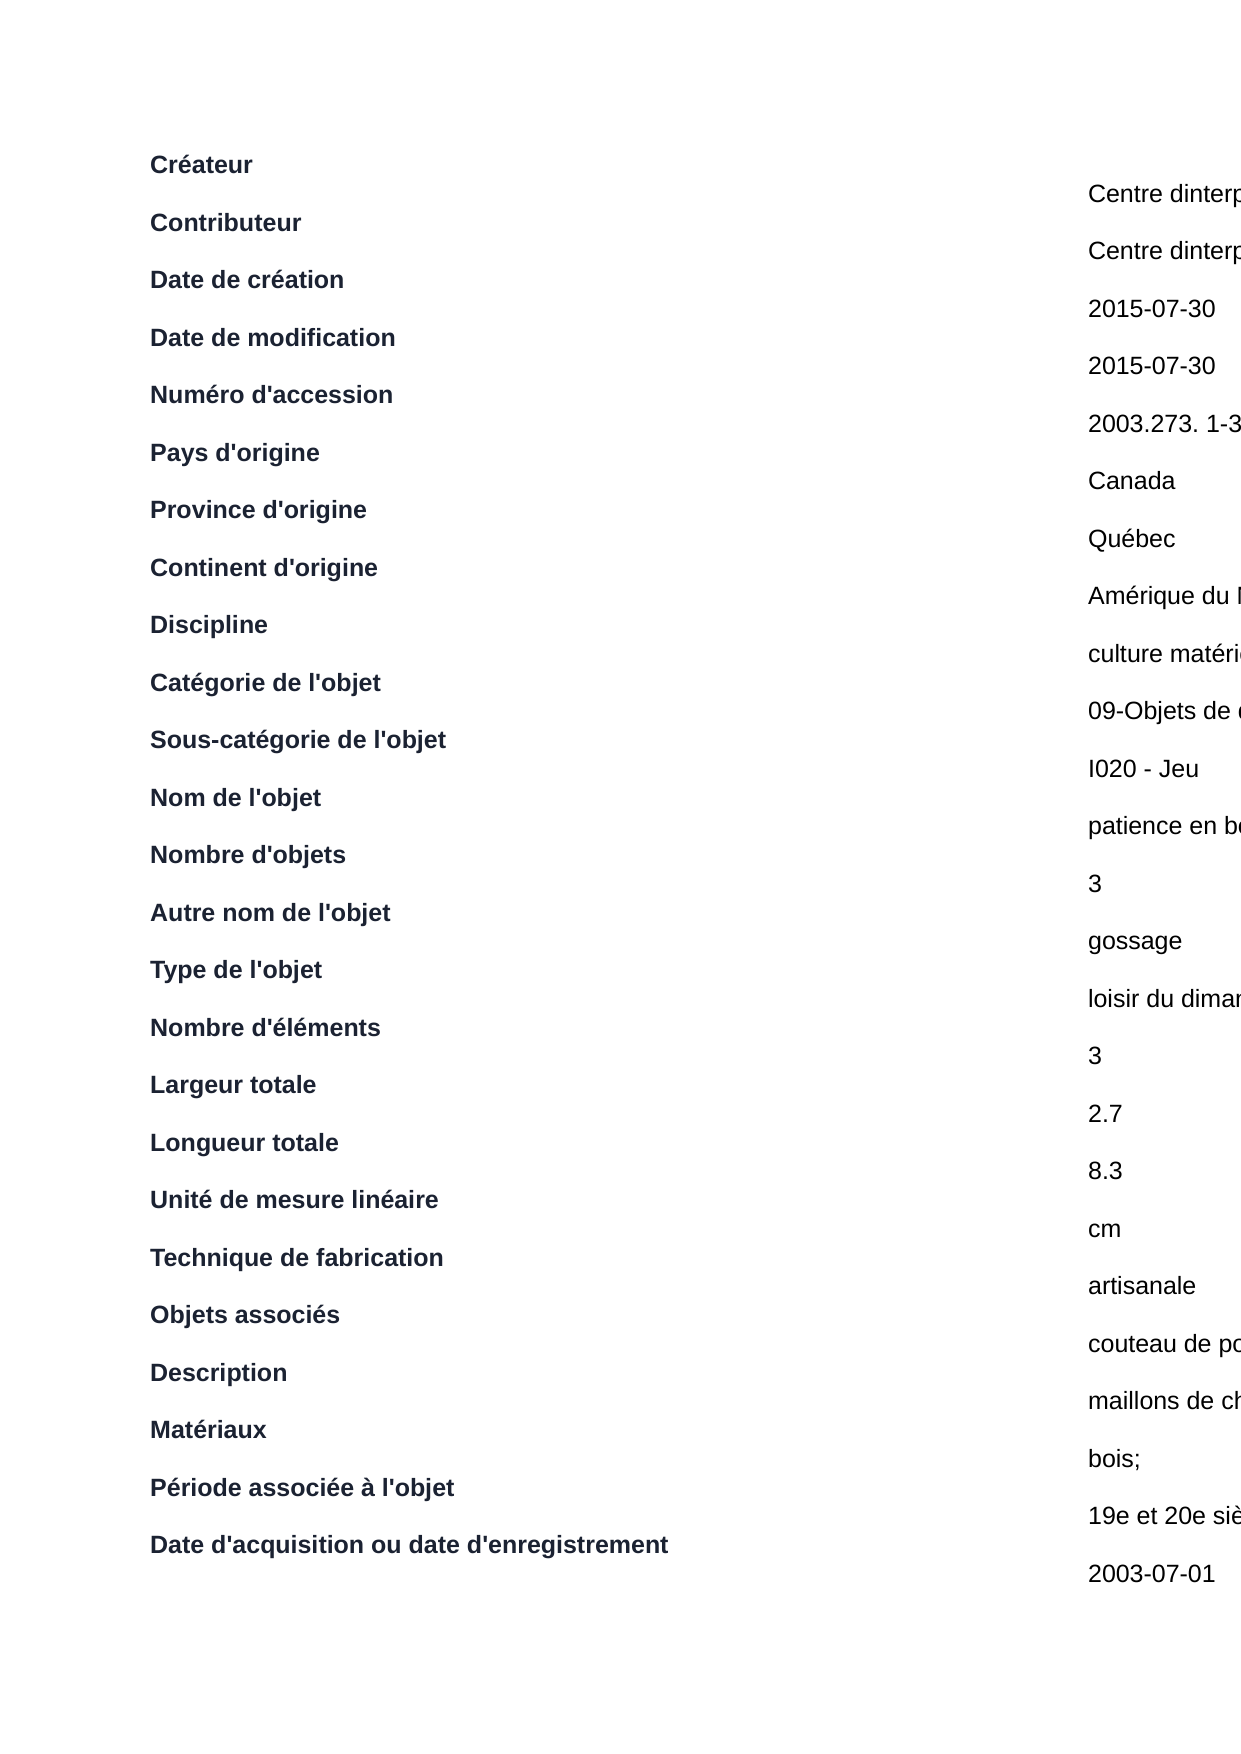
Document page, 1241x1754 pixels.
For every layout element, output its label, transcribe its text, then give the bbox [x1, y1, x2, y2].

text loisir du dimanche [1088, 984, 1240, 1012]
text maillons de chaîne taillés d'un seul tenant; pince à linge; moine [1088, 1386, 1240, 1415]
text Catégorie de l'objet [150, 667, 1090, 696]
text Type de l'objet [150, 955, 1090, 984]
text Description [150, 1357, 1090, 1386]
text I020 - Jeu [1088, 754, 1240, 782]
text patience en bois [1088, 811, 1240, 840]
text 2.7 [1088, 1099, 1240, 1127]
text gossage [1088, 926, 1240, 955]
text Numéro d'accession [150, 380, 1090, 409]
text Continent d'origine [150, 552, 1090, 581]
text 2015-07-30 [1088, 351, 1240, 380]
text Nombre d'objets [150, 840, 1090, 869]
text 8.3 [1088, 1156, 1240, 1185]
text Date d'acquisition ou date d'enregistrement [150, 1530, 1090, 1559]
text Canada [1088, 466, 1240, 495]
text Province d'origine [150, 495, 1090, 524]
text 2003.273. 1-3 [1088, 409, 1240, 437]
text Objets associés [150, 1300, 1090, 1329]
text Créateur [150, 150, 1090, 179]
text Matériaux [150, 1415, 1090, 1444]
text Discipline [150, 610, 1090, 639]
text Nombre d'éléments [150, 1012, 1090, 1041]
text 3 [1088, 869, 1240, 897]
text 3 [1088, 1041, 1240, 1070]
text 09-Objets de divertissement [1088, 696, 1240, 725]
text couteau de poche [1088, 1329, 1240, 1357]
text culture matérielle [1088, 639, 1240, 667]
text Date de création [150, 265, 1090, 294]
text cm [1088, 1214, 1240, 1242]
text Amérique du Nord [1088, 581, 1240, 610]
text Pays d'origine [150, 437, 1090, 466]
text Autre nom de l'objet [150, 897, 1090, 926]
text 2003-07-01 [1088, 1559, 1240, 1587]
text bois; [1088, 1444, 1240, 1472]
text 2015-07-30 [1088, 294, 1240, 322]
text Technique de fabrication [150, 1242, 1090, 1271]
text Unité de mesure linéaire [150, 1185, 1090, 1214]
text Québec [1088, 524, 1240, 552]
text Sous-catégorie de l'objet [150, 725, 1090, 754]
text artisanale [1088, 1271, 1240, 1300]
text Centre dinterprétation de la Foresterie - Gestionnaire (CIF) [1088, 179, 1240, 207]
text Longueur totale [150, 1127, 1090, 1156]
text 19e et 20e siècle [1088, 1501, 1240, 1530]
text Période associée à l'objet [150, 1472, 1090, 1501]
text Contributeur [150, 207, 1090, 236]
text Centre dinterprétation de la Foresterie - Gestionnaire (CIF) [1088, 236, 1240, 265]
text Largeur totale [150, 1070, 1090, 1099]
text Nom de l'objet [150, 782, 1090, 811]
text Date de modification [150, 322, 1090, 351]
